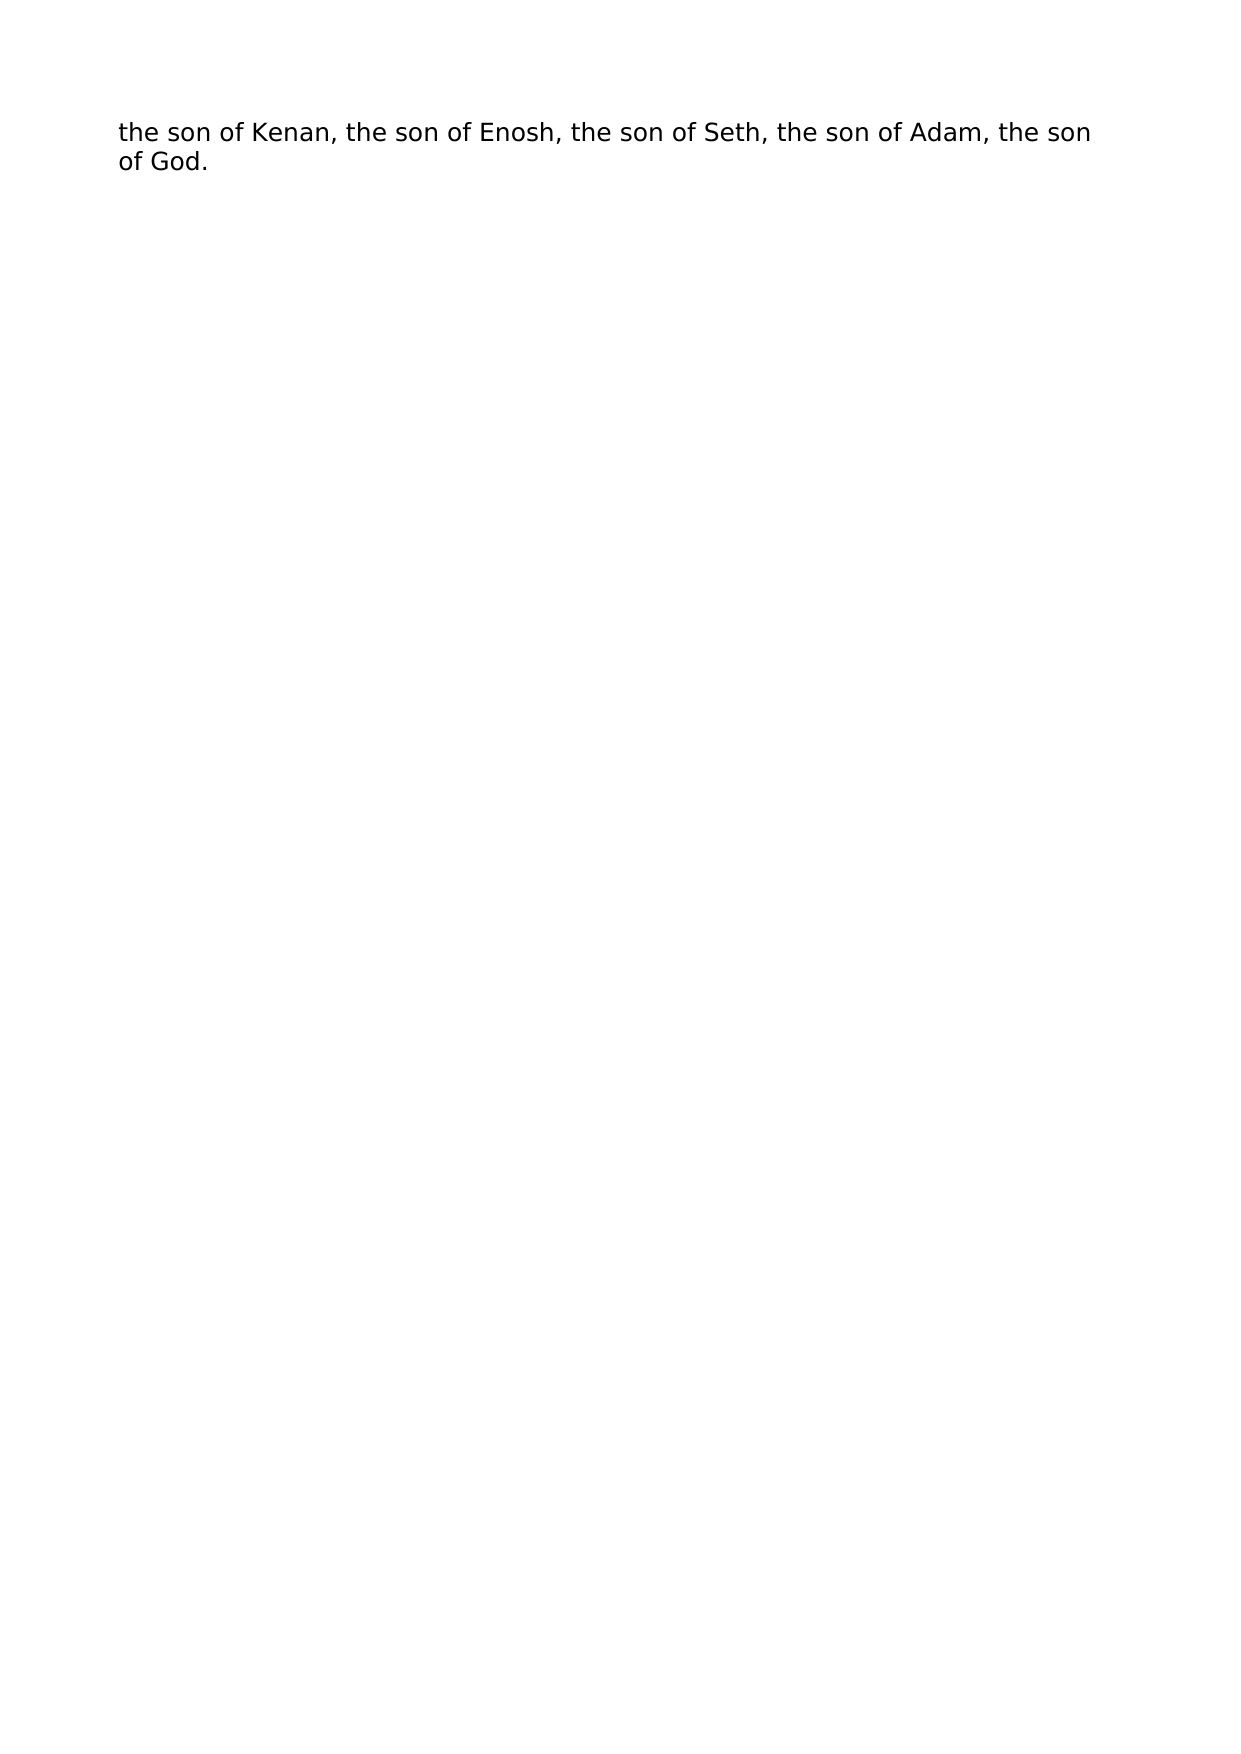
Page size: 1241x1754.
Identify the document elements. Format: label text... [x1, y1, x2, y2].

text the son of Kenan, the son of Enosh, the son of Seth, the son of Adam, the son of God. [118, 118, 1122, 176]
